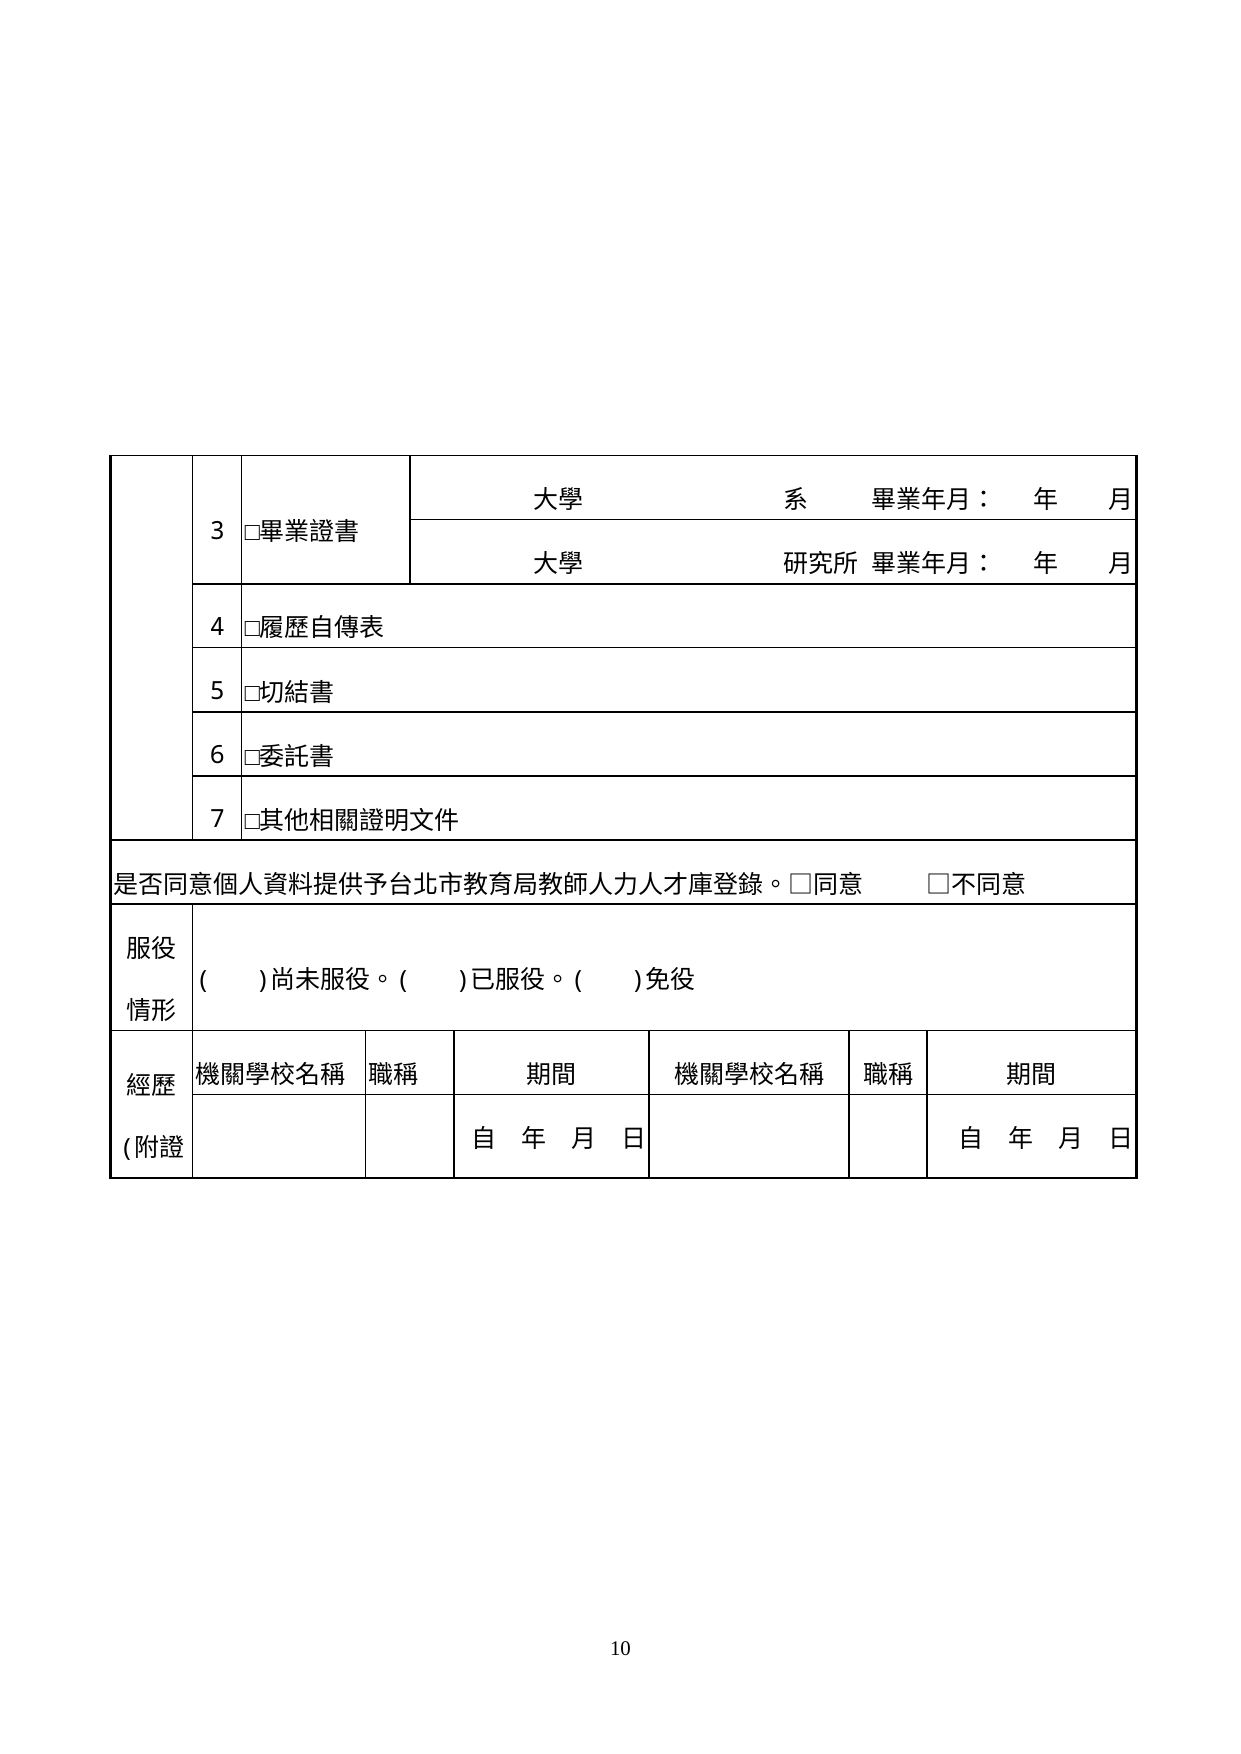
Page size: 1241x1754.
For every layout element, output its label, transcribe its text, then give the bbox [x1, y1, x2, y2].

table_cell 機關學校名稱 [193, 1031, 365, 1094]
table_cell 5 [193, 648, 241, 711]
table_cell 是否同意個人資料提供予台北市教育局教師人力人才庫登錄。□同意 □不同意 [112, 841, 1135, 903]
table_cell [193, 1095, 365, 1177]
table_cell □委託書 [242, 713, 1135, 775]
table_cell 4 [193, 585, 241, 647]
table_cell 6 [193, 713, 241, 775]
table_cell □切結書 [242, 648, 1135, 711]
table_cell [366, 1095, 453, 1177]
table_cell 7 [193, 777, 241, 839]
table_cell [850, 1095, 926, 1177]
table_cell 職稱 [366, 1031, 453, 1094]
table_cell [650, 1095, 848, 1177]
table_cell 服役 情形 [112, 905, 192, 1030]
table_cell 自 年 月 日 [928, 1095, 1135, 1177]
table_cell 期間 [455, 1031, 648, 1094]
table_cell 自 年 月 日 [455, 1095, 648, 1177]
table_cell [112, 456, 192, 839]
table_cell 機關學校名稱 [650, 1031, 848, 1094]
table_cell 期間 [928, 1031, 1135, 1094]
table_cell 大學 研究所 畢業年月： 年 月 [411, 520, 1135, 583]
table_cell □履歷自傳表 [242, 585, 1135, 647]
table_cell 經歷(附證 [112, 1031, 192, 1177]
table_cell □其他相關證明文件 [242, 777, 1135, 839]
table_cell 大學 系 畢業年月： 年 月 [411, 456, 1135, 519]
table_cell □畢業證書 [242, 456, 409, 583]
table_cell ( )尚未服役。( )已服役。( )免役 [193, 905, 1135, 1030]
table_cell 3 [193, 456, 241, 583]
table_cell 職稱 [850, 1031, 926, 1094]
